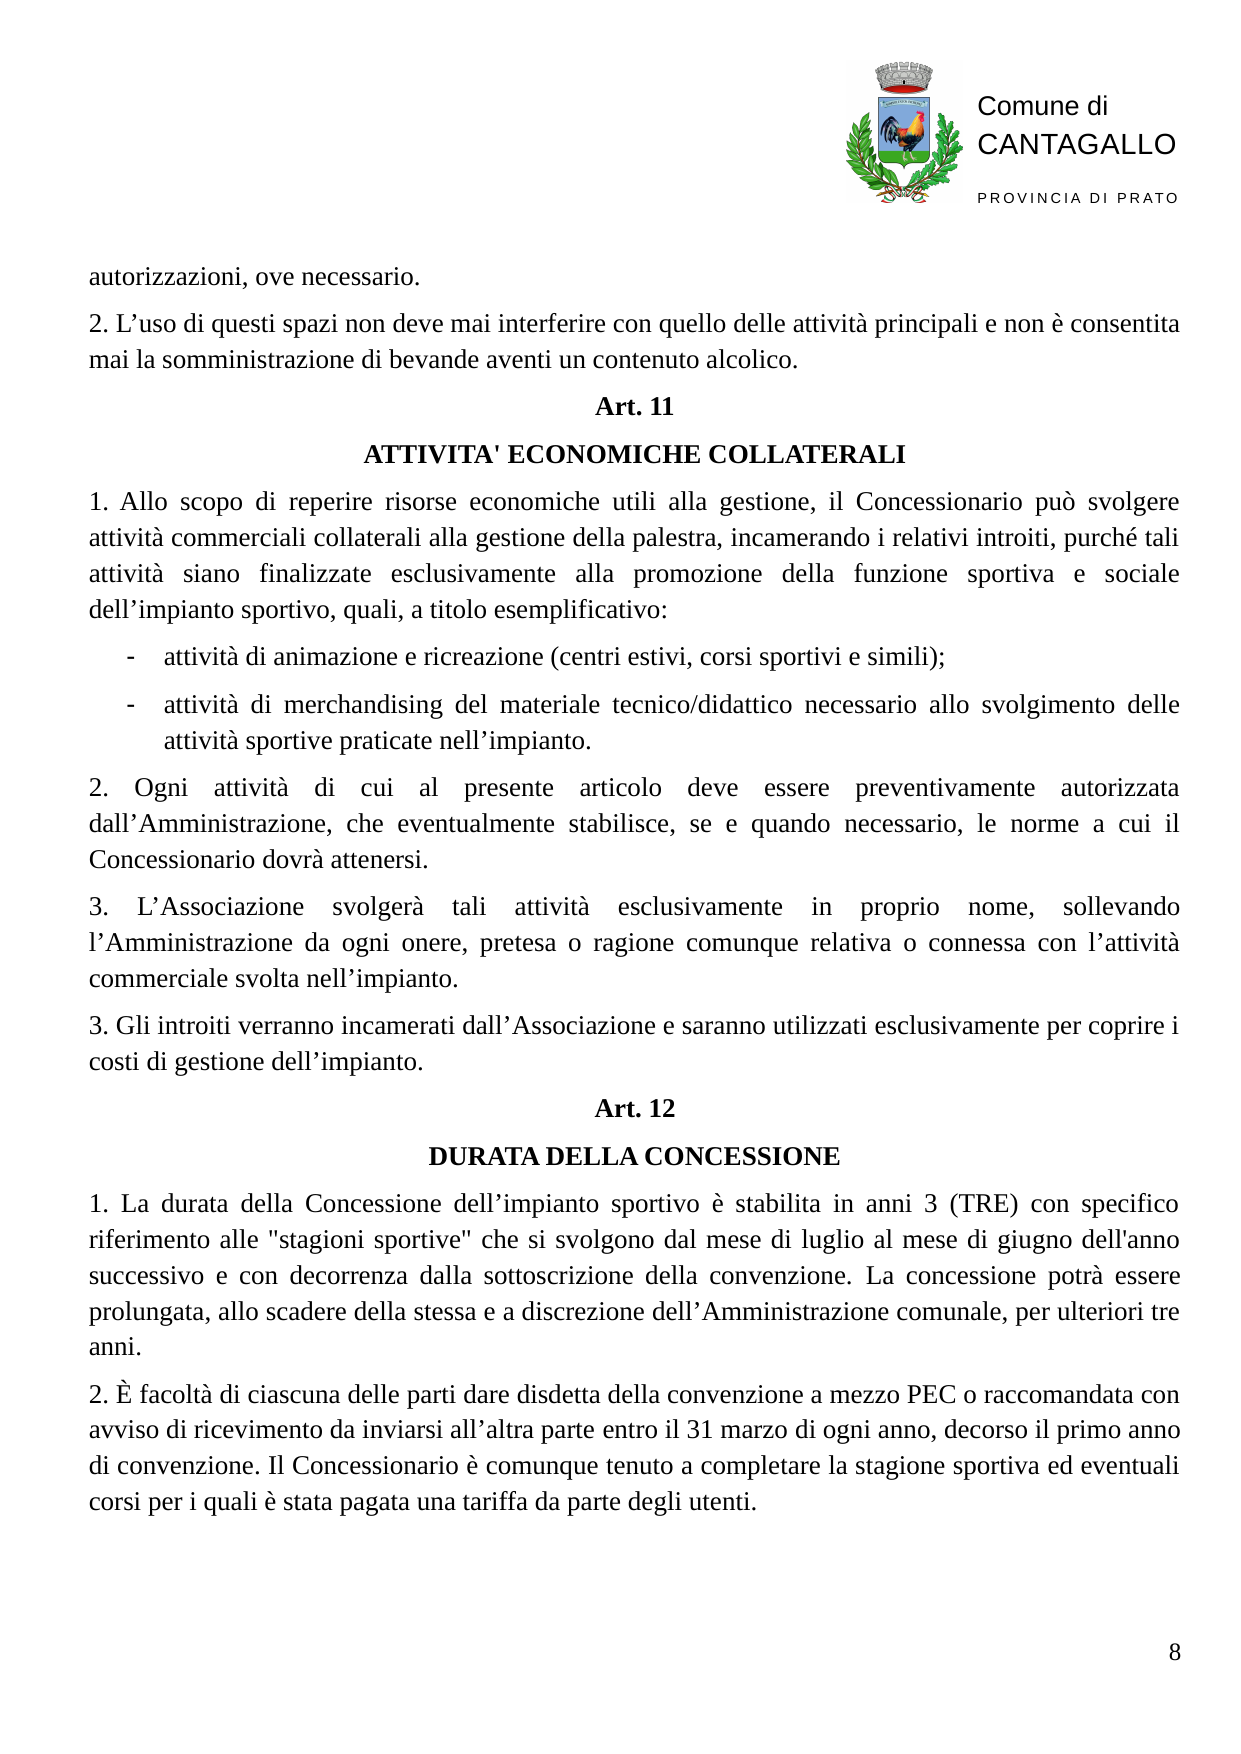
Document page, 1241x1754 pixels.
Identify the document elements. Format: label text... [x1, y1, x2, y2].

text 1. La durata della Concessione dell’impianto sportivo è stabilita in anni 3 (TRE) con specifico riferimento alle "stagioni sportive" che si svolgono dal mese di luglio al mese di giugno dell'anno successivo e con decorrenza dalla sottoscrizione della convenzione. La concessione potrà essere prolungata, allo scadere della stessa e a discrezione dell’Amministrazione comunale, per ulteriori tre anni. [88, 1187, 1181, 1361]
text Art. 12 [88, 1092, 1181, 1123]
list attività di merchandising del materiale tecnico/didattico necessario allo svolgimento delle attività sportive praticate nell’impianto. [126, 688, 1181, 755]
text 3. Gli introiti verranno incamerati dall’Associazione e saranno utilizzati esclusivamente per coprire i costi di gestione dell’impianto. [88, 1009, 1181, 1076]
list attività di animazione e ricreazione (centri estivi, corsi sportivi e simili); [126, 640, 1181, 671]
picture [846, 60, 963, 203]
text 2. È facoltà di ciascuna delle parti dare disdetta della convenzione a mezzo PEC o raccomandata con avviso di ricevimento da inviarsi all’altra parte entro il 31 marzo di ogni anno, decorso il primo anno di convenzione. Il Concessionario è comunque tenuto a completare la stagione sportiva ed eventuali corsi per i quali è stata pagata una tariffa da parte degli utenti. [88, 1378, 1181, 1516]
text Art. 11 [88, 391, 1181, 422]
text 3. L’Associazione svolgerà tali attività esclusivamente in proprio nome, sollevando l’Amministrazione da ogni onere, pretesa o ragione comunque relativa o connessa con l’attività commerciale svolta nell’impianto. [88, 890, 1181, 993]
text 1. Allo scopo di reperire risorse economiche utili alla gestione, il Concessionario può svolgere attività commerciali collaterali alla gestione della palestra, incamerando i relativi introiti, purché tali attività siano finalizzate esclusivamente alla promozione della funzione sportiva e sociale dell’impianto sportivo, quali, a titolo esemplificativo: [88, 486, 1181, 624]
text 2. Ogni attività di cui al presente articolo deve essere preventivamente autorizzata dall’Amministrazione, che eventualmente stabilisce, se e quando necessario, le norme a cui il Concessionario dovrà attenersi. [88, 771, 1181, 874]
text autorizzazioni, ove necessario. [88, 260, 1181, 291]
text 2. L’uso di questi spazi non deve mai interferire con quello delle attività principali e non è consentita mai la somministrazione di bevande aventi un contenuto alcolico. [88, 307, 1181, 374]
text ATTIVITA' ECONOMICHE COLLATERALI [88, 438, 1181, 469]
text DURATA DELLA CONCESSIONE [88, 1140, 1181, 1171]
